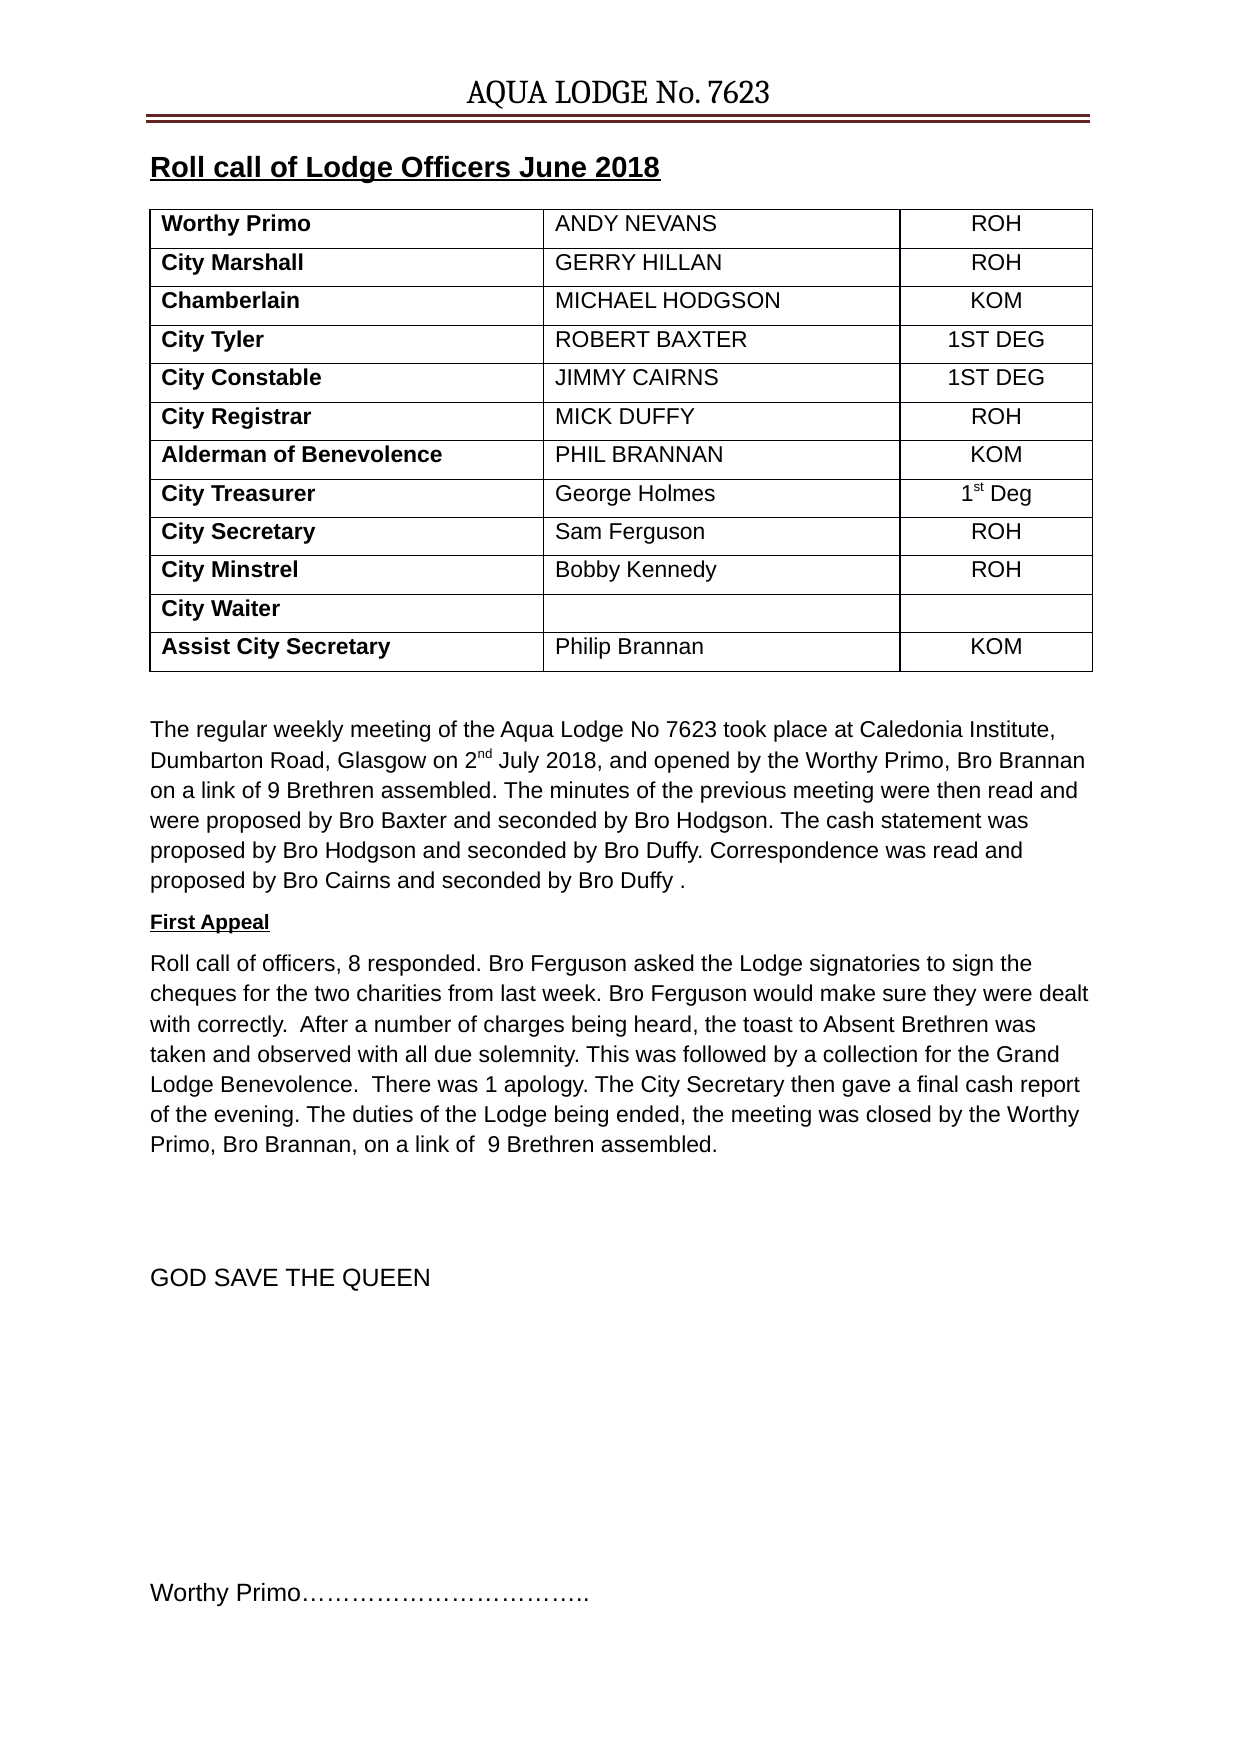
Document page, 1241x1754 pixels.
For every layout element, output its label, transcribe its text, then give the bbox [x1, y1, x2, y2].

table_header Worthy Primo [151, 210, 543, 248]
table_cell City Secretary [151, 518, 543, 555]
table_cell Assist City Secretary [151, 633, 543, 671]
table_cell Chamberlain [151, 287, 543, 325]
table_cell KOM [901, 287, 1092, 325]
table_cell City Registrar [151, 403, 543, 440]
table_header ANDY NEVANS [544, 210, 899, 248]
table_cell Bobby Kennedy [544, 556, 899, 594]
table_cell ROH [901, 556, 1092, 594]
text GOD SAVE THE QUEEN [150, 1263, 1090, 1293]
table_cell City Minstrel [151, 556, 543, 594]
table_cell GERRY HILLAN [544, 249, 899, 286]
table_cell MICHAEL HODGSON [544, 287, 899, 325]
table_cell City Constable [151, 364, 543, 402]
table_cell [901, 595, 1092, 632]
text First Appeal [150, 910, 1090, 934]
table_cell 1ST DEG [901, 326, 1092, 363]
table_cell MICK DUFFY [544, 403, 899, 440]
table_cell PHIL BRANNAN [544, 441, 899, 478]
table_cell 1ST DEG [901, 364, 1092, 402]
table_cell KOM [901, 633, 1092, 671]
table_cell City Tyler [151, 326, 543, 363]
table_cell ROH [901, 403, 1092, 440]
table_cell ROBERT BAXTER [544, 326, 899, 363]
table_cell ROH [901, 518, 1092, 555]
table_cell ROH [901, 249, 1092, 286]
table_cell City Marshall [151, 249, 543, 286]
table_cell 1st Deg [901, 480, 1092, 517]
text Worthy Primo…………………………….. [150, 1578, 1090, 1606]
table_header ROH [901, 210, 1092, 248]
text The regular weekly meeting of the Aqua Lodge No 7623 took place at Caledonia Institute, Dumbarton Road, Glasgow on 2nd July 2018, and opened by the Worthy Primo, Bro Brannan on a link of 9 Brethren assembled. The minutes of the previous meeting were then read and were proposed by Bro Baxter and seconded by Bro Hodgson. The cash statement was proposed by Bro Hodgson and seconded by Bro Duffy. Correspondence was read and proposed by Bro Cairns and seconded by Bro Duffy . [150, 716, 1090, 894]
table_cell City Waiter [151, 595, 543, 632]
text Roll call of Lodge Officers June 2018 [150, 150, 1090, 183]
table_cell JIMMY CAIRNS [544, 364, 899, 402]
table_cell [544, 595, 899, 632]
text Roll call of officers, 8 responded. Bro Ferguson asked the Lodge signatories to sign the cheques for the two charities from last week. Bro Ferguson would make sure they were dealt with correctly. After a number of charges being heard, the toast to Absent Brethren was taken and observed with all due solemnity. This was followed by a collection for the Grand Lodge Benevolence. There was 1 apology. The City Secretary then gave a final cash report of the evening. The duties of the Lodge being ended, the meeting was closed by the Worthy Primo, Bro Brannan, on a link of 9 Brethren assembled. [150, 950, 1090, 1158]
table_cell Philip Brannan [544, 633, 899, 671]
table_cell Sam Ferguson [544, 518, 899, 555]
table_cell George Holmes [544, 480, 899, 517]
table_cell KOM [901, 441, 1092, 478]
table_cell Alderman of Benevolence [151, 441, 543, 478]
table_cell City Treasurer [151, 480, 543, 517]
